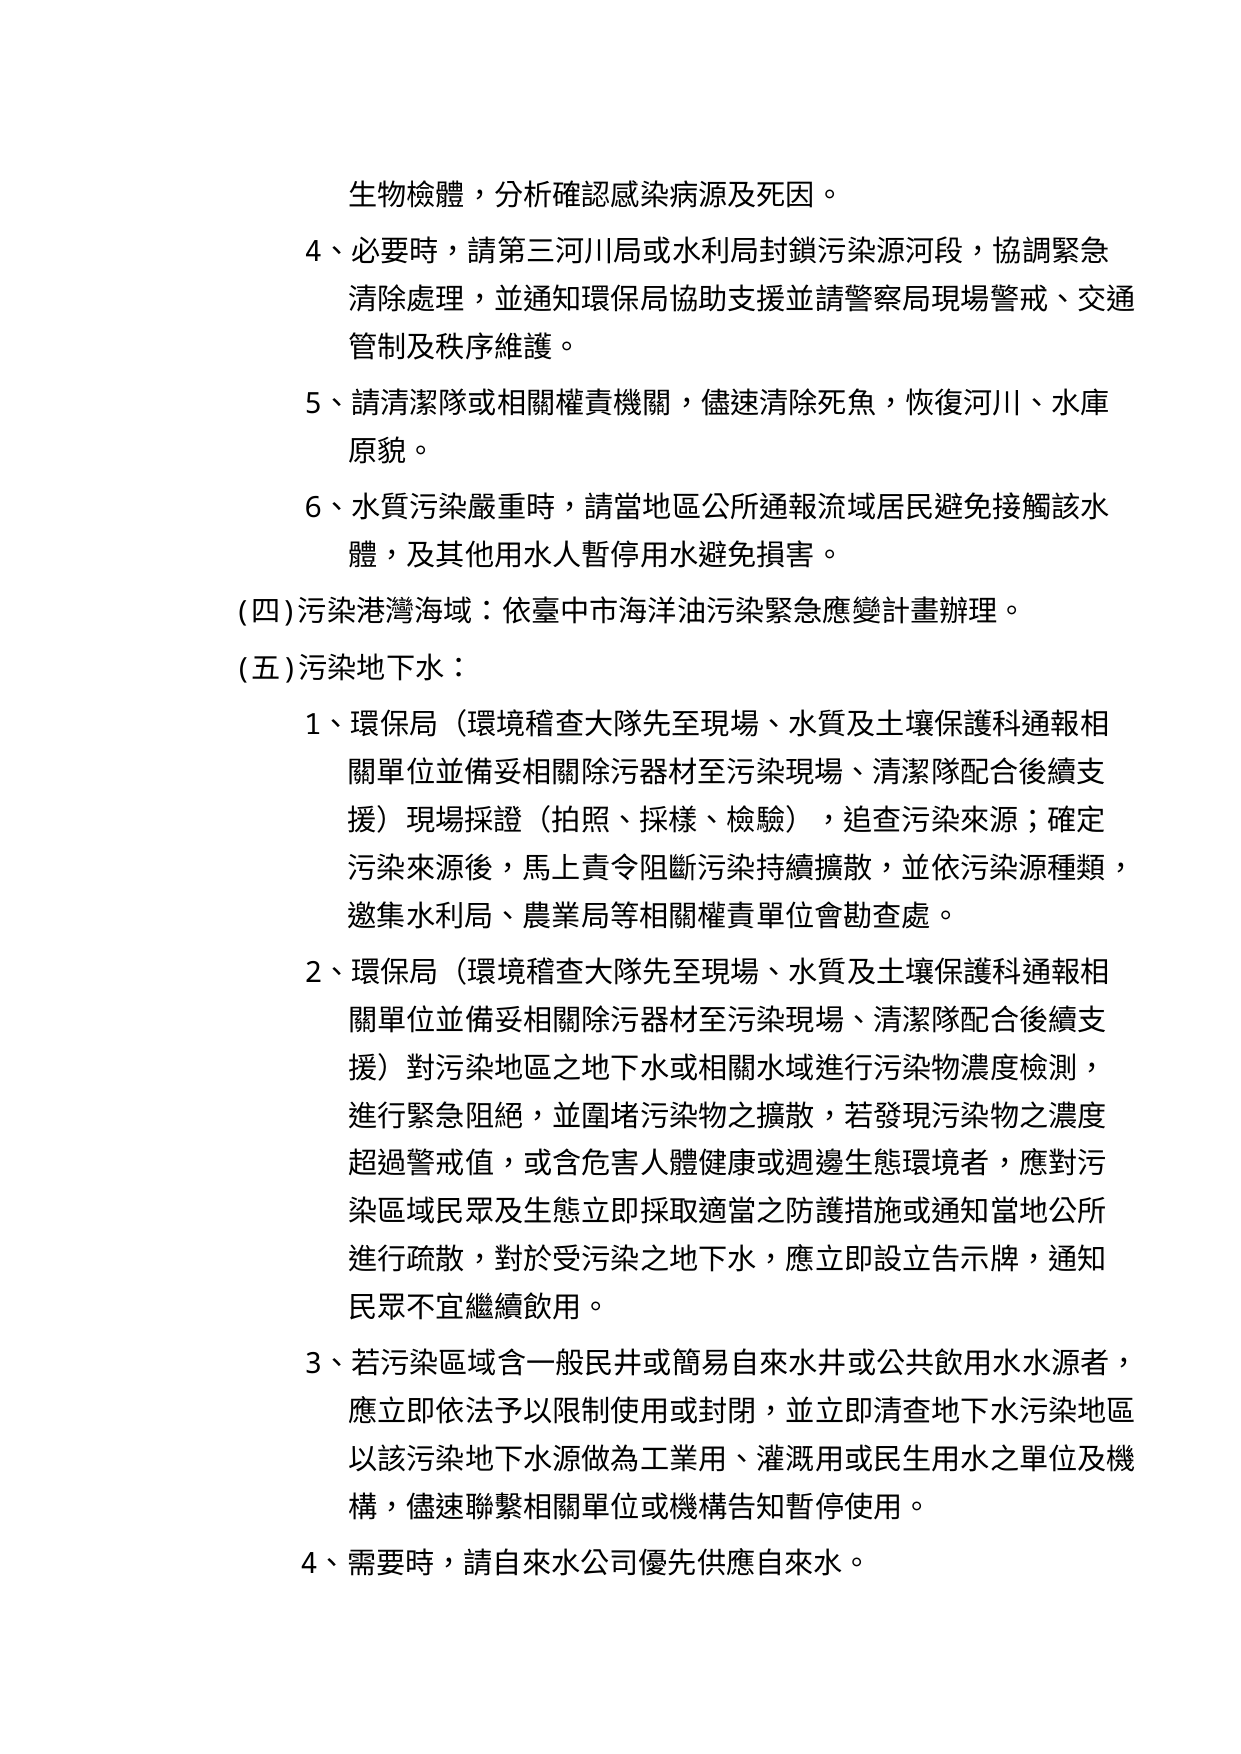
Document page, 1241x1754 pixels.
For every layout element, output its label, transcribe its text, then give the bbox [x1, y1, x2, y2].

text 6、水質污染嚴重時，請當地區公所通報流域居民避免接觸該水體，及其他用水人暫停用水避免損害。 [304, 479, 1137, 575]
text 1、環保局（環境稽查大隊先至現場、水質及土壤保護科通報相關單位並備妥相關除污器材至污染現場、清潔隊配合後續支援）現場採證（拍照、採樣、檢驗），追查污染來源；確定污染來源後，馬上責令阻斷污染持續擴散，並依污染源種類，邀集水利局、農業局等相關權責單位會勘查處。 [304, 696, 1112, 936]
text (四)污染港灣海域：依臺中市海洋油污染緊急應變計畫辦理。 [233, 583, 1137, 631]
text 生物檢體，分析確認感染病源及死因。 [304, 167, 1137, 215]
text 5、請清潔隊或相關權責機關，儘速清除死魚，恢復河川、水庫原貌。 [304, 375, 1137, 471]
text 3、若污染區域含一般民井或簡易自來水井或公共飲用水水源者，應立即依法予以限制使用或封閉，並立即清查地下水污染地區以該污染地下水源做為工業用、灌溉用或民生用水之單位及機構，儘速聯繫相關單位或機構告知暫停使用。 [304, 1336, 1137, 1527]
text 4、需要時，請自來水公司優先供應自來水。 [271, 1536, 1137, 1583]
text 4、必要時，請第三河川局或水利局封鎖污染源河段，協調緊急清除處理，並通知環保局協助支援並請警察局現場警戒、交通管制及秩序維護。 [304, 223, 1137, 367]
text 2、環保局（環境稽查大隊先至現場、水質及土壤保護科通報相關單位並備妥相關除污器材至污染現場、清潔隊配合後續支援）對污染地區之地下水或相關水域進行污染物濃度檢測，進行緊急阻絕，並圍堵污染物之擴散，若發現污染物之濃度超過警戒值，或含危害人體健康或週邊生態環境者，應對污染區域民眾及生態立即採取適當之防護措施或通知當地公所進行疏散，對於受污染之地下水，應立即設立告示牌，通知民眾不宜繼續飲用。 [304, 944, 1112, 1327]
text (五)污染地下水： [100, 640, 1137, 688]
